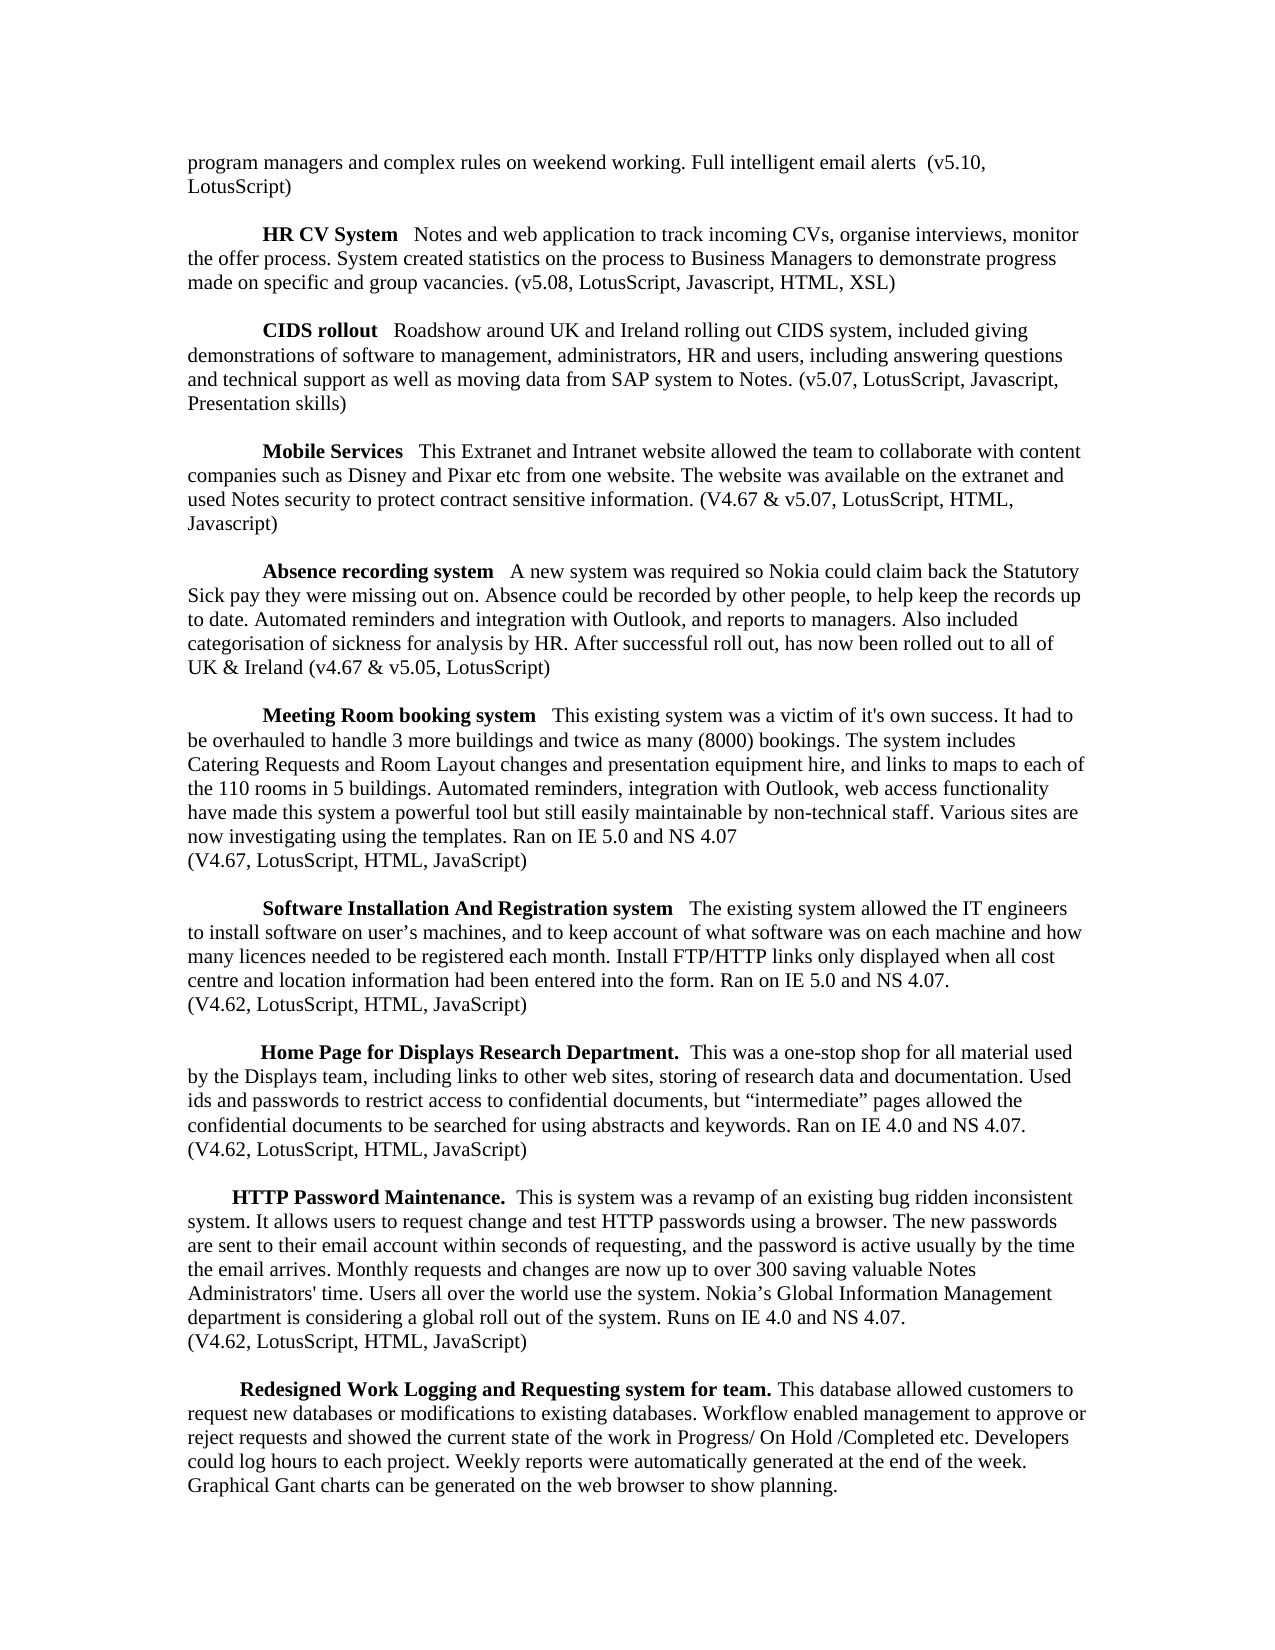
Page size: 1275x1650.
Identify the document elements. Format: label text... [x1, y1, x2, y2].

text (V4.62, LotusScript, HTML, JavaScript) [187, 1137, 1087, 1161]
text HTTP Password Maintenance. This is system was a revamp of an existing bug ridden inconsistent system. It allows users to request change and test HTTP passwords using a browser. The new passwords are sent to their email account within seconds of requesting, and the password is active usually by the time the email arrives. Monthly requests and changes are now up to over 300 saving valuable Notes Administrators' time. Users all over the world use the system. Nokia’s Global Information Management department is considering a global roll out of the system. Runs on IE 4.0 and NS 4.07. [187, 1185, 1087, 1329]
text program managers and complex rules on weekend working. Full intelligent email alerts (v5.10, LotusScript) [187, 150, 1087, 198]
text (V4.62, LotusScript, HTML, JavaScript) [187, 992, 1087, 1016]
text Redesigned Work Logging and Requesting system for team. This database allowed customers to request new databases or modifications to existing databases. Workflow enabled management to approve or reject requests and showed the current state of the work in Progress/ On Hold /Completed etc. Developers could log hours to each project. Weekly reports were automatically generated at the end of the week. Graphical Gant charts can be generated on the web browser to show planning. [187, 1377, 1087, 1497]
text Absence recording system A new system was required so Nokia could claim back the Statutory Sick pay they were missing out on. Absence could be recorded by other people, to help keep the records up to date. Automated reminders and integration with Outlook, and reports to managers. Also included categorisation of sickness for analysis by HR. After successful roll out, has now been rolled out to all of UK & Ireland (v4.67 & v5.05, LotusScript) [187, 559, 1087, 679]
text Meeting Room booking system This existing system was a victim of it's own success. It had to be overhauled to handle 3 more buildings and twice as many (8000) bookings. The system includes Catering Requests and Room Layout changes and presentation equipment hire, and links to maps to each of the 110 rooms in 5 buildings. Automated reminders, integration with Outlook, web access functionality have made this system a powerful tool but still easily maintainable by non-technical staff. Various sites are now investigating using the templates. Ran on IE 5.0 and NS 4.07 [187, 703, 1087, 848]
text CIDS rollout Roadshow around UK and Ireland rolling out CIDS system, included giving demonstrations of software to management, administrators, HR and users, including answering questions and technical support as well as moving data from SAP system to Notes. (v5.07, LotusScript, Javascript, Presentation skills) [187, 318, 1087, 415]
text HR CV System Notes and web application to track incoming CVs, organise interviews, monitor the offer process. System created statistics on the process to Business Managers to demonstrate progress made on specific and group vacancies. (v5.08, LotusScript, Javascript, HTML, XSL) [187, 222, 1087, 294]
text (V4.67, LotusScript, HTML, JavaScript) [187, 848, 1087, 872]
text Software Installation And Registration system The existing system allowed the IT engineers to install software on user’s machines, and to keep account of what software was on each machine and how many licences needed to be registered each month. Install FTP/HTTP links only displayed when all cost centre and location information had been entered into the form. Ran on IE 5.0 and NS 4.07. [187, 896, 1087, 992]
text Home Page for Displays Research Department. This was a one-stop shop for all material used by the Displays team, including links to other web sites, storing of research data and documentation. Used ids and passwords to restrict access to confidential documents, but “intermediate” pages allowed the confidential documents to be searched for using abstracts and keywords. Ran on IE 4.0 and NS 4.07. [187, 1040, 1087, 1137]
text Mobile Services This Extranet and Intranet website allowed the team to collaborate with content companies such as Disney and Pixar etc from one website. The website was available on the extranet and used Notes security to protect contract sensitive information. (V4.67 & v5.07, LotusScript, HTML, Javascript) [187, 439, 1087, 535]
text (V4.62, LotusScript, HTML, JavaScript) [187, 1329, 1087, 1353]
